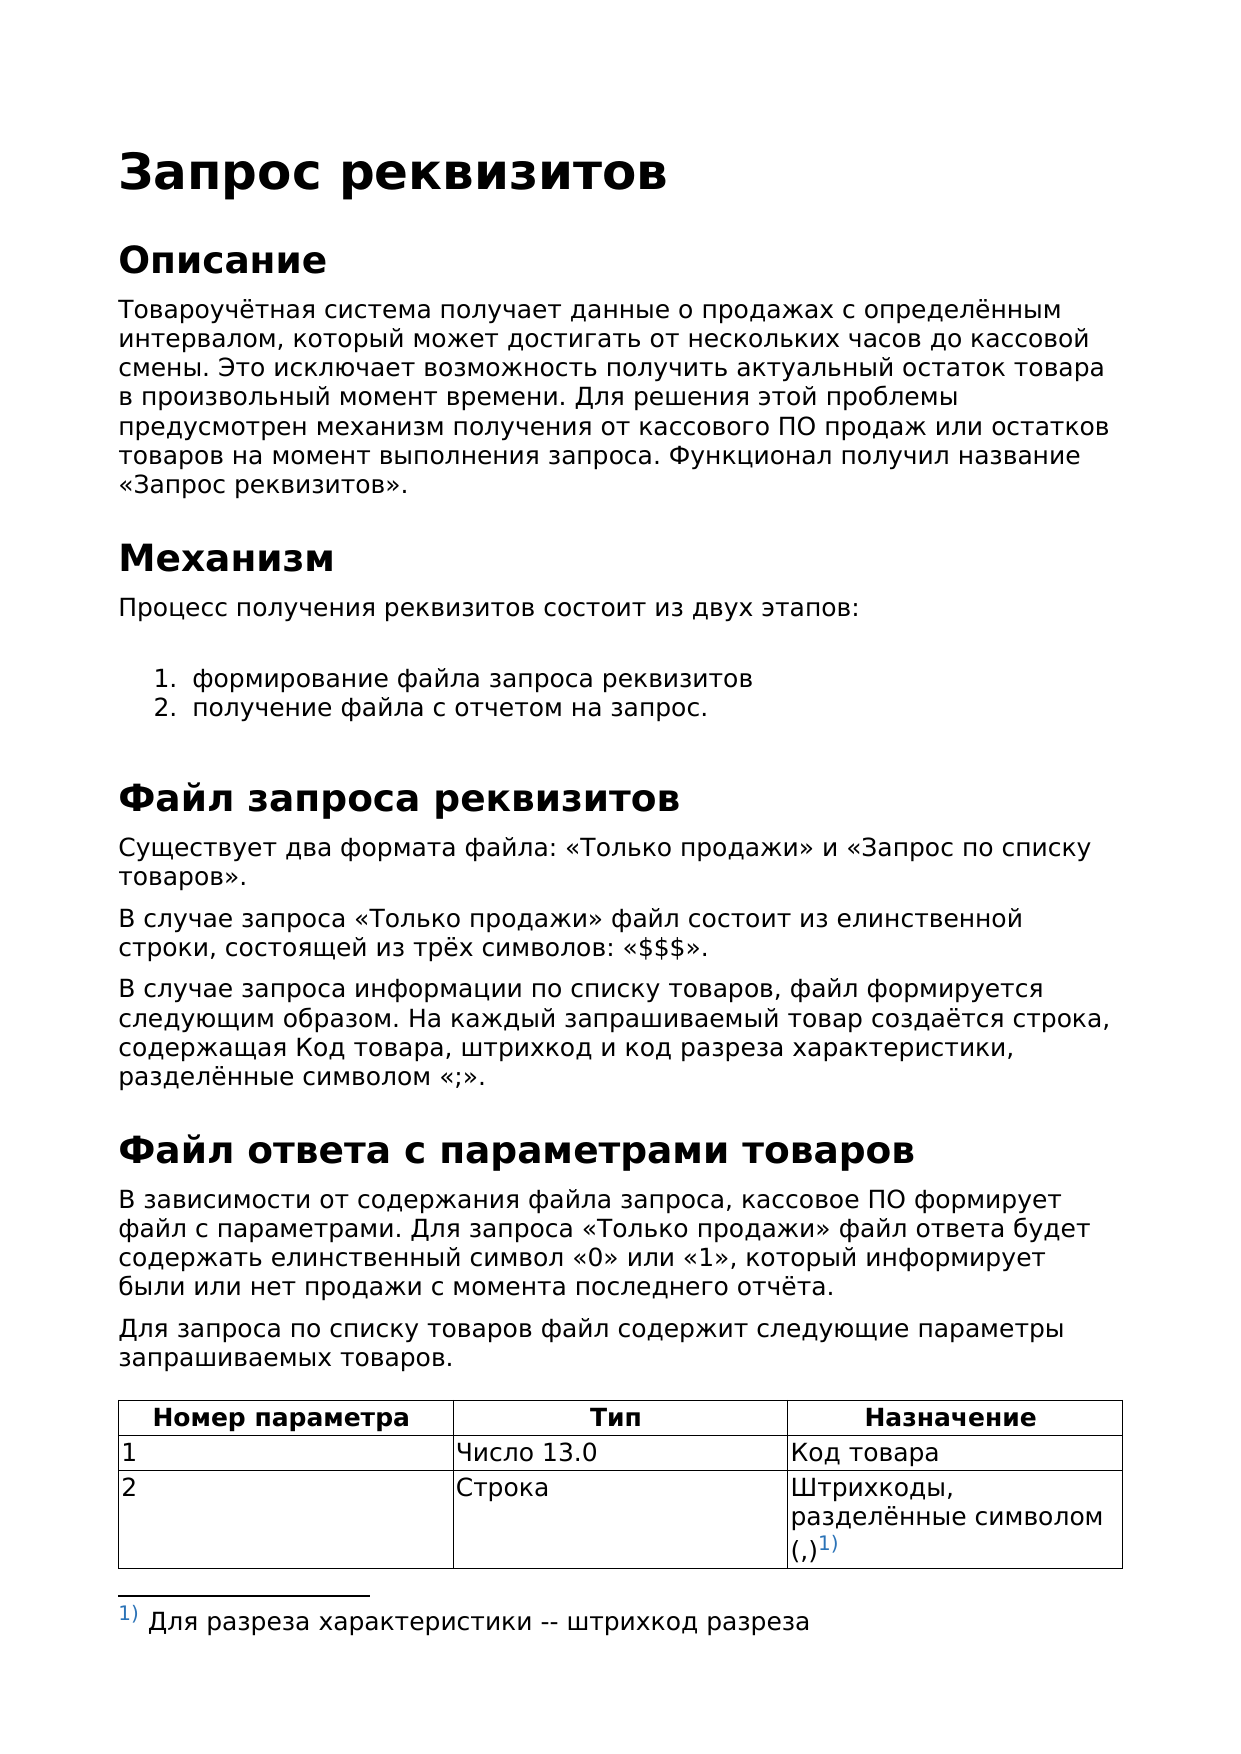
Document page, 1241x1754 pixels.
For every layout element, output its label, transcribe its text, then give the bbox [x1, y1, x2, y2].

text Существует два формата файла: «Только продажи» и «Запрос по списку товаров». [118, 833, 1122, 891]
text В зависимости от содержания файла запроса, кассовое ПО формирует файл с параметрами. Для запроса «Только продажи» файл ответа будет содержать елинственный символ «0» или «1», который информирует были или нет продажи с момента последнего отчёта. [118, 1185, 1122, 1302]
subtitle Описание [118, 239, 1122, 282]
table_cell 2 [119, 1471, 453, 1568]
text Для запроса по списку товаров файл содержит следующие параметры запрашиваемых товаров. [118, 1314, 1122, 1372]
table_cell Строка [454, 1471, 787, 1568]
table_header Назначение [788, 1401, 1122, 1435]
list формирование файла запроса реквизитов [177, 664, 1122, 693]
subtitle Механизм [118, 537, 1122, 580]
table_header Тип [454, 1401, 787, 1435]
table_cell Штрихкоды, разделённые символом (,) [788, 1471, 1122, 1568]
subtitle Запрос реквизитов [118, 143, 1122, 201]
subtitle Файл запроса реквизитов [118, 777, 1122, 820]
text В случае запроса информации по списку товаров, файл формируется следующим образом. На каждый запрашиваемый товар создаётся строка, содержащая Код товара, штрихкод и код разреза характеристики, разделённые символом «;». [118, 974, 1122, 1091]
table_header Номер параметра [119, 1401, 453, 1435]
text Процесс получения реквизитов состоит из двух этапов: [118, 593, 1122, 622]
text В случае запроса «Только продажи» файл состоит из елинственной строки, состоящей из трёх символов: «$$$». [118, 904, 1122, 962]
text Товароучётная система получает данные о продажах с определённым интервалом, который может достигать от нескольких часов до кассовой смены. Это исключает возможность получить актуальный остаток товара в произвольный момент времени. Для решения этой проблемы предусмотрен механизм получения от кассового ПО продаж или остатков товаров на момент выполнения запроса. Функционал получил название «Запрос реквизитов». [118, 295, 1122, 499]
table_cell Код товара [788, 1436, 1122, 1470]
table_cell Число 13.0 [454, 1436, 787, 1470]
table_cell 1 [119, 1436, 453, 1470]
list получение файла с отчетом на запрос. [177, 693, 1122, 722]
subtitle Файл ответа с параметрами товаров [118, 1129, 1122, 1172]
